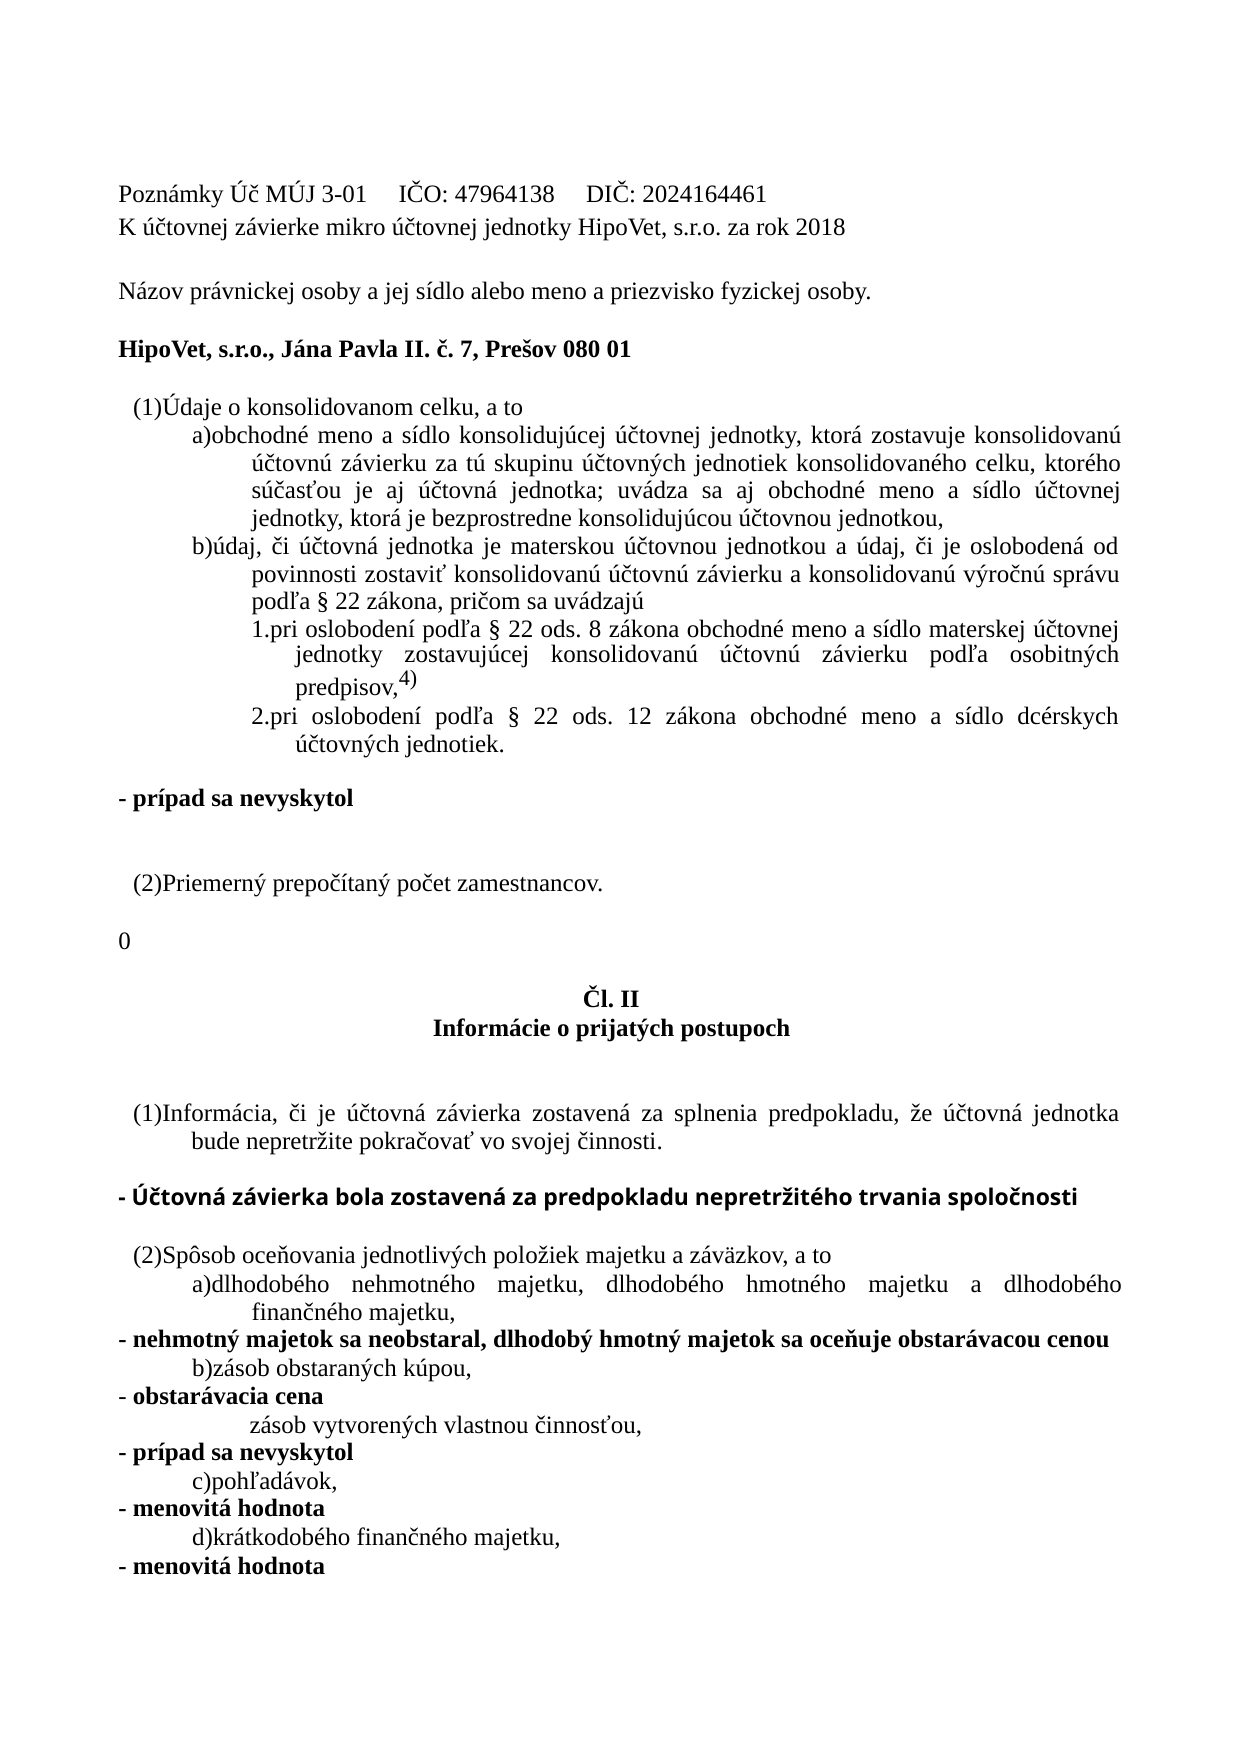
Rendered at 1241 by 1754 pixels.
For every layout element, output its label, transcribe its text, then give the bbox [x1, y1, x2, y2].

list Priemerný prepočítaný počet zamestnancov. [133, 868, 1122, 897]
list krátkodobého finančného majetku, [192, 1522, 1122, 1551]
text HipoVet, s.r.o., Jána Pavla II. č. 7, Prešov 080 01 [118, 334, 1122, 363]
text 0 [118, 926, 1122, 955]
list Údaje o konsolidovanom celku, a to [133, 392, 1122, 421]
text Informácie o prijatých postupoch [433, 1013, 1122, 1042]
text - prípad sa nevyskytol [118, 785, 1120, 812]
list obchodné meno a sídlo konsolidujúcej účtovnej jednotky, ktorá zostavuje konsolidovanú účtovnú závierku za tú skupinu účtovných jednotiek konsolidovaného celku, ktorého súčasťou je aj účtovná jednotka; uvádza sa aj obchodné meno a sídlo účtovnej jednotky, ktorá je bezprostredne konsolidujúcou účtovnou jednotkou, [192, 422, 1122, 532]
list Informácia, či je účtovná závierka zostavená za splnenia predpokladu, že účtovná jednotka bude nepretržite pokračovať vo svojej činnosti. [133, 1100, 1120, 1155]
text - Účtovná závierka bola zostavená za predpokladu nepretržitého trvania spoločnosti [118, 1182, 1120, 1212]
list pri oslobodení podľa § 22 ods. 8 zákona obchodné meno a sídlo materskej účtovnej jednotky zostavujúcej konsolidovanú účtovnú závierku podľa osobitných predpisov,4) [251, 616, 1120, 703]
list údaj, či účtovná jednotka je materskou účtovnou jednotkou a údaj, či je oslobodená od povinnosti zostaviť konsolidovanú účtovnú závierku a konsolidovanú výročnú správu podľa § 22 zákona, pričom sa uvádzajú [192, 533, 1120, 615]
list pri oslobodení podľa § 22 ods. 12 zákona obchodné meno a sídlo dcérskych účtovných jednotiek. [251, 703, 1120, 758]
text Čl. II [583, 984, 1122, 1013]
text - menovitá hodnota [118, 1551, 1122, 1580]
text - menovitá hodnota [118, 1495, 1122, 1522]
list Spôsob oceňovania jednotlivých položiek majetku a záväzkov, a to [133, 1241, 1122, 1269]
list zásob obstaraných kúpou, [192, 1353, 1122, 1381]
list dlhodobého nehmotného majetku, dlhodobého hmotného majetku a dlhodobého finančného majetku, [192, 1271, 1122, 1325]
text - prípad sa nevyskytol [118, 1439, 1122, 1466]
text K účtovnej závierke mikro účtovnej jednotky HipoVet, s.r.o. za rok 2018 [118, 209, 1122, 241]
list pohľadávok, [192, 1466, 1122, 1495]
text zásob vytvorených vlastnou činnosťou, [118, 1410, 1122, 1439]
text - nehmotný majetok sa neobstaral, dlhodobý hmotný majetok sa oceňuje obstarávacou cenou [118, 1325, 1122, 1353]
text - obstarávacia cena [118, 1381, 1122, 1410]
text Poznámky Úč MÚJ 3-01 IČO: 47964138 DIČ: 2024164461 [118, 177, 1122, 209]
text Názov právnickej osoby a jej sídlo alebo meno a priezvisko fyzickej osoby. [118, 274, 1122, 306]
